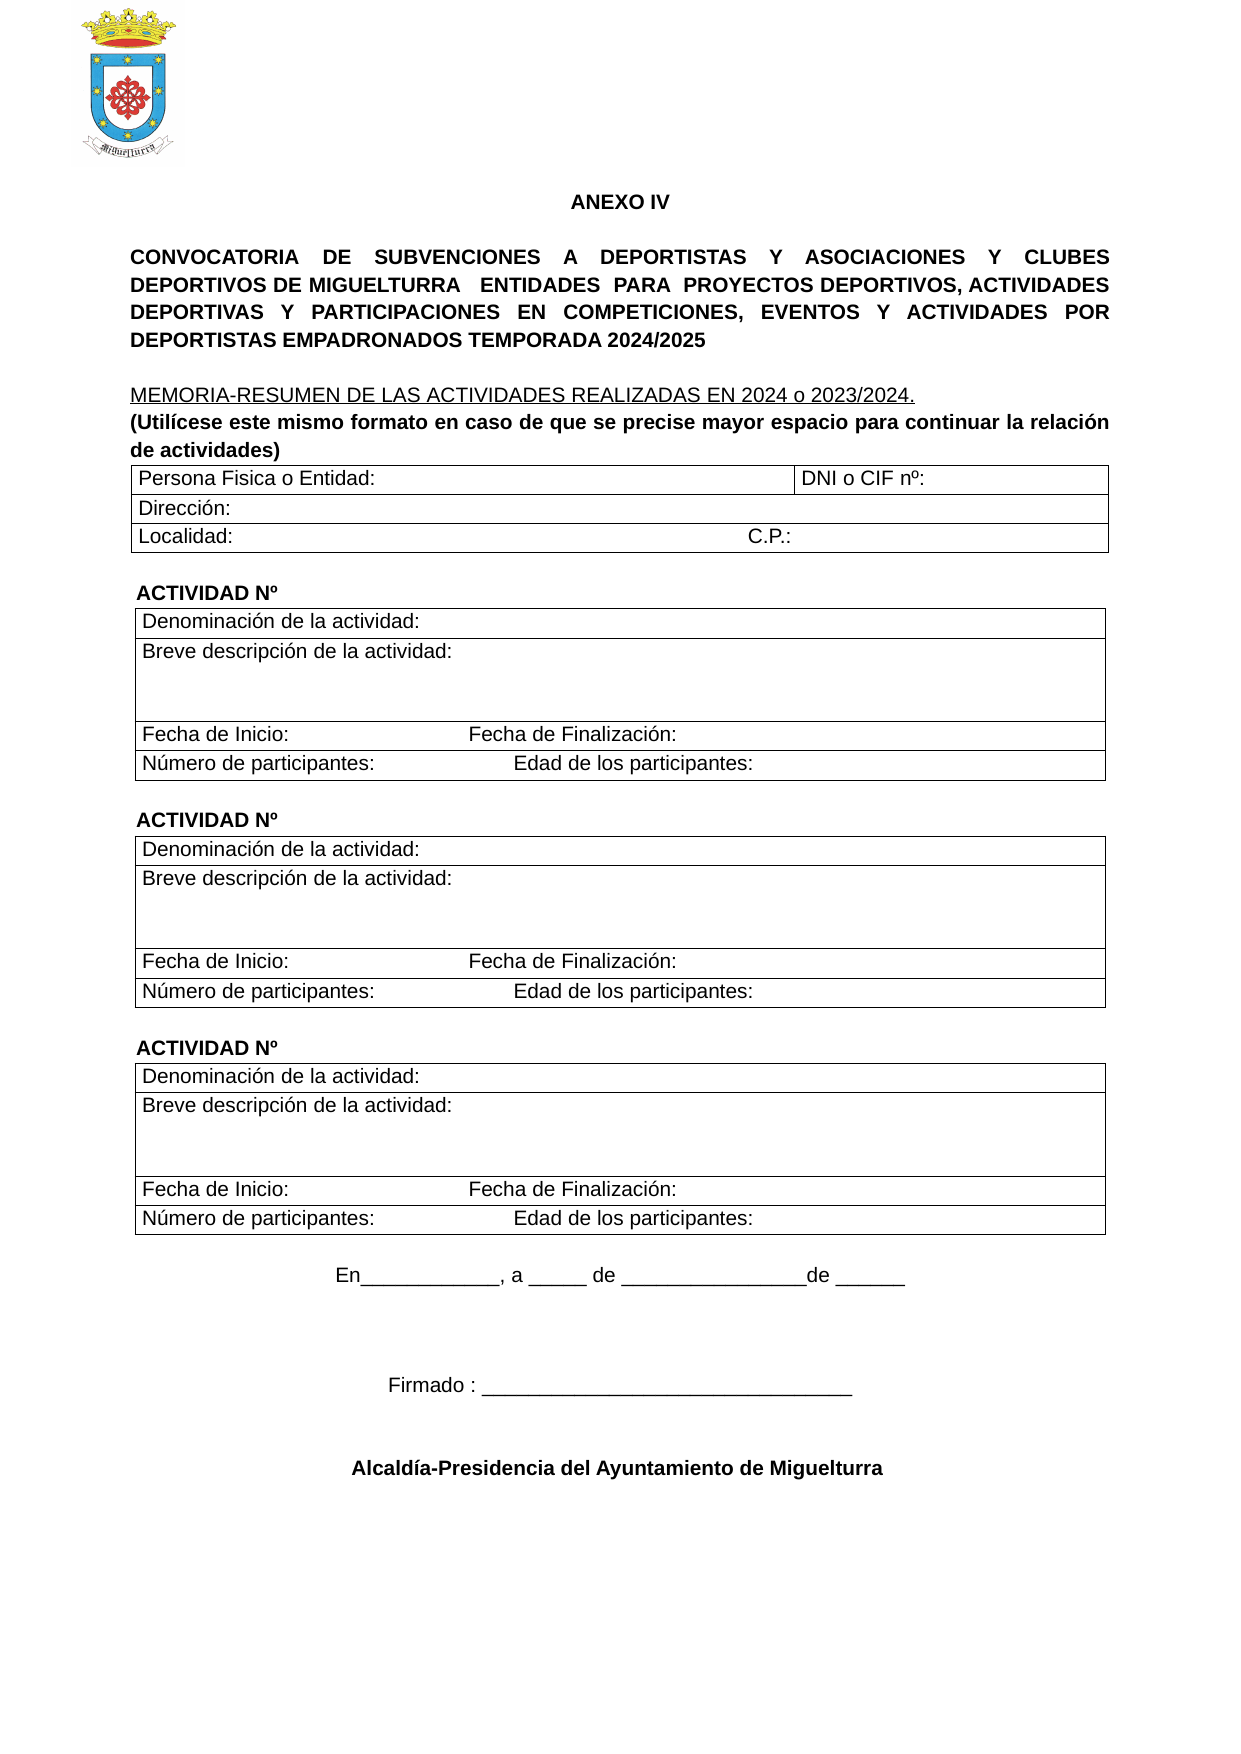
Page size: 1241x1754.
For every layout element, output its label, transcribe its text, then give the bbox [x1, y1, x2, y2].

table_header Denominación de la actividad: [136, 609, 1105, 637]
text Firmado : ________________________________ [130, 1373, 1110, 1397]
text CONVOCATORIA DE SUBVENCIONES A DEPORTISTAS Y ASOCIACIONES Y CLUBES DEPORTIVOS DE MIGUELTURRA ENTIDADES PARA PROYECTOS DEPORTIVOS, ACTIVIDADES DEPORTIVAS Y PARTICIPACIONES EN COMPETICIONES, EVENTOS Y ACTIVIDADES POR DEPORTISTAS EMPADRONADOS TEMPORADA 2024/2025 [130, 245, 1110, 351]
table_header Persona Fisica o Entidad: [132, 466, 794, 494]
text MEMORIA-RESUMEN DE LAS ACTIVIDADES REALIZADAS EN 2024 o 2023/2024. [130, 382, 1110, 406]
text En____________, a _____ de ________________de ______ [130, 1263, 1110, 1287]
text ACTIVIDAD Nº [130, 1035, 1110, 1059]
table_header Denominación de la actividad: [136, 837, 1105, 865]
table_cell Breve descripción de la actividad: [136, 1093, 1105, 1176]
table_cell Localidad: C.P.: [132, 524, 1108, 552]
table_cell Número de participantes: Edad de los participantes: [136, 1206, 1105, 1234]
table_header DNI o CIF nº: [795, 466, 1108, 494]
table_header Denominación de la actividad: [136, 1064, 1105, 1092]
text Alcaldía-Presidencia del Ayuntamiento de Miguelturra [130, 1455, 1110, 1479]
table_cell Breve descripción de la actividad: [136, 639, 1105, 721]
text (Utilícese este mismo formato en caso de que se precise mayor espacio para continuar la relación de actividades) [130, 410, 1110, 461]
table_cell Fecha de Inicio: Fecha de Finalización: [136, 722, 1105, 750]
table_cell Fecha de Inicio: Fecha de Finalización: [136, 1177, 1105, 1205]
picture [71, 0, 186, 167]
table_cell Número de participantes: Edad de los participantes: [136, 751, 1105, 779]
text ACTIVIDAD Nº [130, 808, 1110, 832]
table_cell Breve descripción de la actividad: [136, 866, 1105, 948]
text ACTIVIDAD Nº [130, 581, 1110, 604]
table_cell Dirección: [132, 495, 1108, 523]
table_cell Número de participantes: Edad de los participantes: [136, 979, 1105, 1007]
table_cell Fecha de Inicio: Fecha de Finalización: [136, 949, 1105, 978]
text ANEXO IV [130, 190, 1110, 214]
